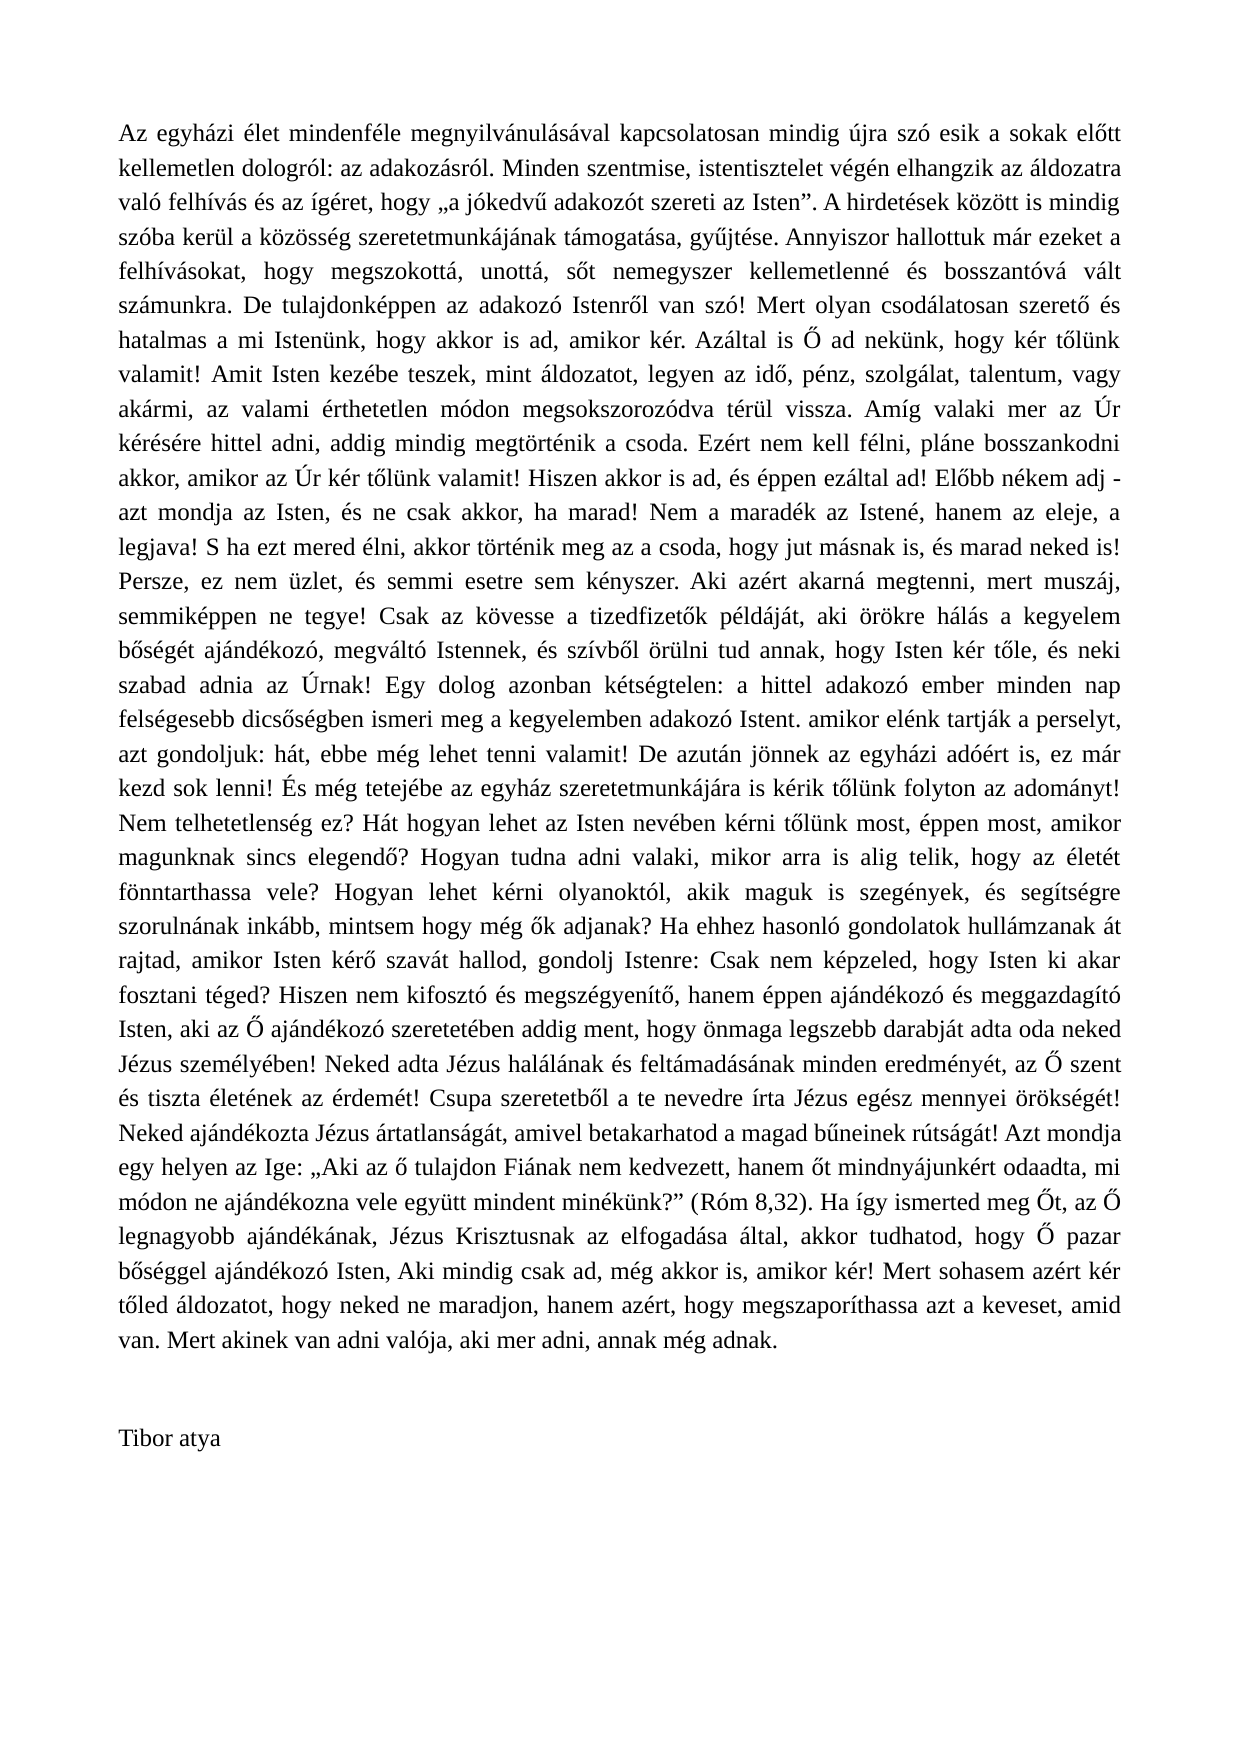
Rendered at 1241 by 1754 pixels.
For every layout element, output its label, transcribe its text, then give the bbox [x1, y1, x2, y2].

text Az egyházi élet mindenféle megnyilvánulásával kapcsolatosan mindig újra szó esik a sokak előtt kellemetlen dologról: az adakozásról. Minden szentmise, istentisztelet végén elhangzik az áldozatra való felhívás és az ígéret, hogy „a jókedvű adakozót szereti az Isten”. A hirdetések között is mindig szóba kerül a közösség szeretetmunkájának támogatása, gyűjtése. Annyiszor hallottuk már ezeket a felhívásokat, hogy megszokottá, unottá, sőt nemegyszer kellemetlenné és bosszantóvá vált számunkra. De tulajdonképpen az adakozó Istenről van szó! Mert olyan csodálatosan szerető és hatalmas a mi Istenünk, hogy akkor is ad, amikor kér. Azáltal is Ő ad nekünk, hogy kér tőlünk valamit! Amit Isten kezébe teszek, mint áldozatot, legyen az idő, pénz, szolgálat, talentum, vagy akármi, az valami érthetetlen módon megsokszorozódva térül vissza. Amíg valaki mer az Úr kérésére hittel adni, addig mindig megtörténik a csoda. Ezért nem kell félni, pláne bosszankodni akkor, amikor az Úr kér tőlünk valamit! Hiszen akkor is ad, és éppen ezáltal ad! Előbb nékem adj - azt mondja az Isten, és ne csak akkor, ha marad! Nem a maradék az Istené, hanem az eleje, a legjava! S ha ezt mered élni, akkor történik meg az a csoda, hogy jut másnak is, és marad neked is! Persze, ez nem üzlet, és semmi esetre sem kényszer. Aki azért akarná megtenni, mert muszáj, semmiképpen ne tegye! Csak az kövesse a tizedfizetők példáját, aki örökre hálás a kegyelem bőségét ajándékozó, megváltó Istennek, és szívből örülni tud annak, hogy Isten kér tőle, és neki szabad adnia az Úrnak! Egy dolog azonban kétségtelen: a hittel adakozó ember minden nap felségesebb dicsőségben ismeri meg a kegyelemben adakozó Istent. amikor elénk tartják a perselyt, azt gondoljuk: hát, ebbe még lehet tenni valamit! De azután jönnek az egyházi adóért is, ez már kezd sok lenni! És még tetejébe az egyház szeretetmunkájára is kérik tőlünk folyton az adományt! Nem telhetetlenség ez? Hát hogyan lehet az Isten nevében kérni tőlünk most, éppen most, amikor magunknak sincs elegendő? Hogyan tudna adni valaki, mikor arra is alig telik, hogy az életét fönntarthassa vele? Hogyan lehet kérni olyanoktól, akik maguk is szegények, és segítségre szorulnának inkább, mintsem hogy még ők adjanak? Ha ehhez hasonló gondolatok hullámzanak át rajtad, amikor Isten kérő szavát hallod, gondolj Istenre: Csak nem képzeled, hogy Isten ki akar fosztani téged? Hiszen nem kifosztó és megszégyenítő, hanem éppen ajándékozó és meggazdagító Isten, aki az Ő ajándékozó szeretetében addig ment, hogy önmaga legszebb darabját adta oda neked Jézus személyében! Neked adta Jézus halálának és feltámadásának minden eredményét, az Ő szent és tiszta életének az érdemét! Csupa szeretetből a te nevedre írta Jézus egész mennyei örökségét! Neked ajándékozta Jézus ártatlanságát, amivel betakarhatod a magad bűneinek rútságát! Azt mondja egy helyen az Ige: „Aki az ő tulajdon Fiának nem kedvezett, hanem őt mindnyájunkért odaadta, mi módon ne ajándékozna vele együtt mindent minékünk?” (Róm 8,32). Ha így ismerted meg Őt, az Ő legnagyobb ajándékának, Jézus Krisztusnak az elfogadása által, akkor tudhatod, hogy Ő pazar bőséggel ajándékozó Isten, Aki mindig csak ad, még akkor is, amikor kér! Mert sohasem azért kér tőled áldozatot, hogy neked ne maradjon, hanem azért, hogy megszaporíthassa azt a keveset, amid van. Mert akinek van adni valója, aki mer adni, annak még adnak. [118, 118, 1122, 1354]
text Tibor atya [118, 1423, 1122, 1452]
